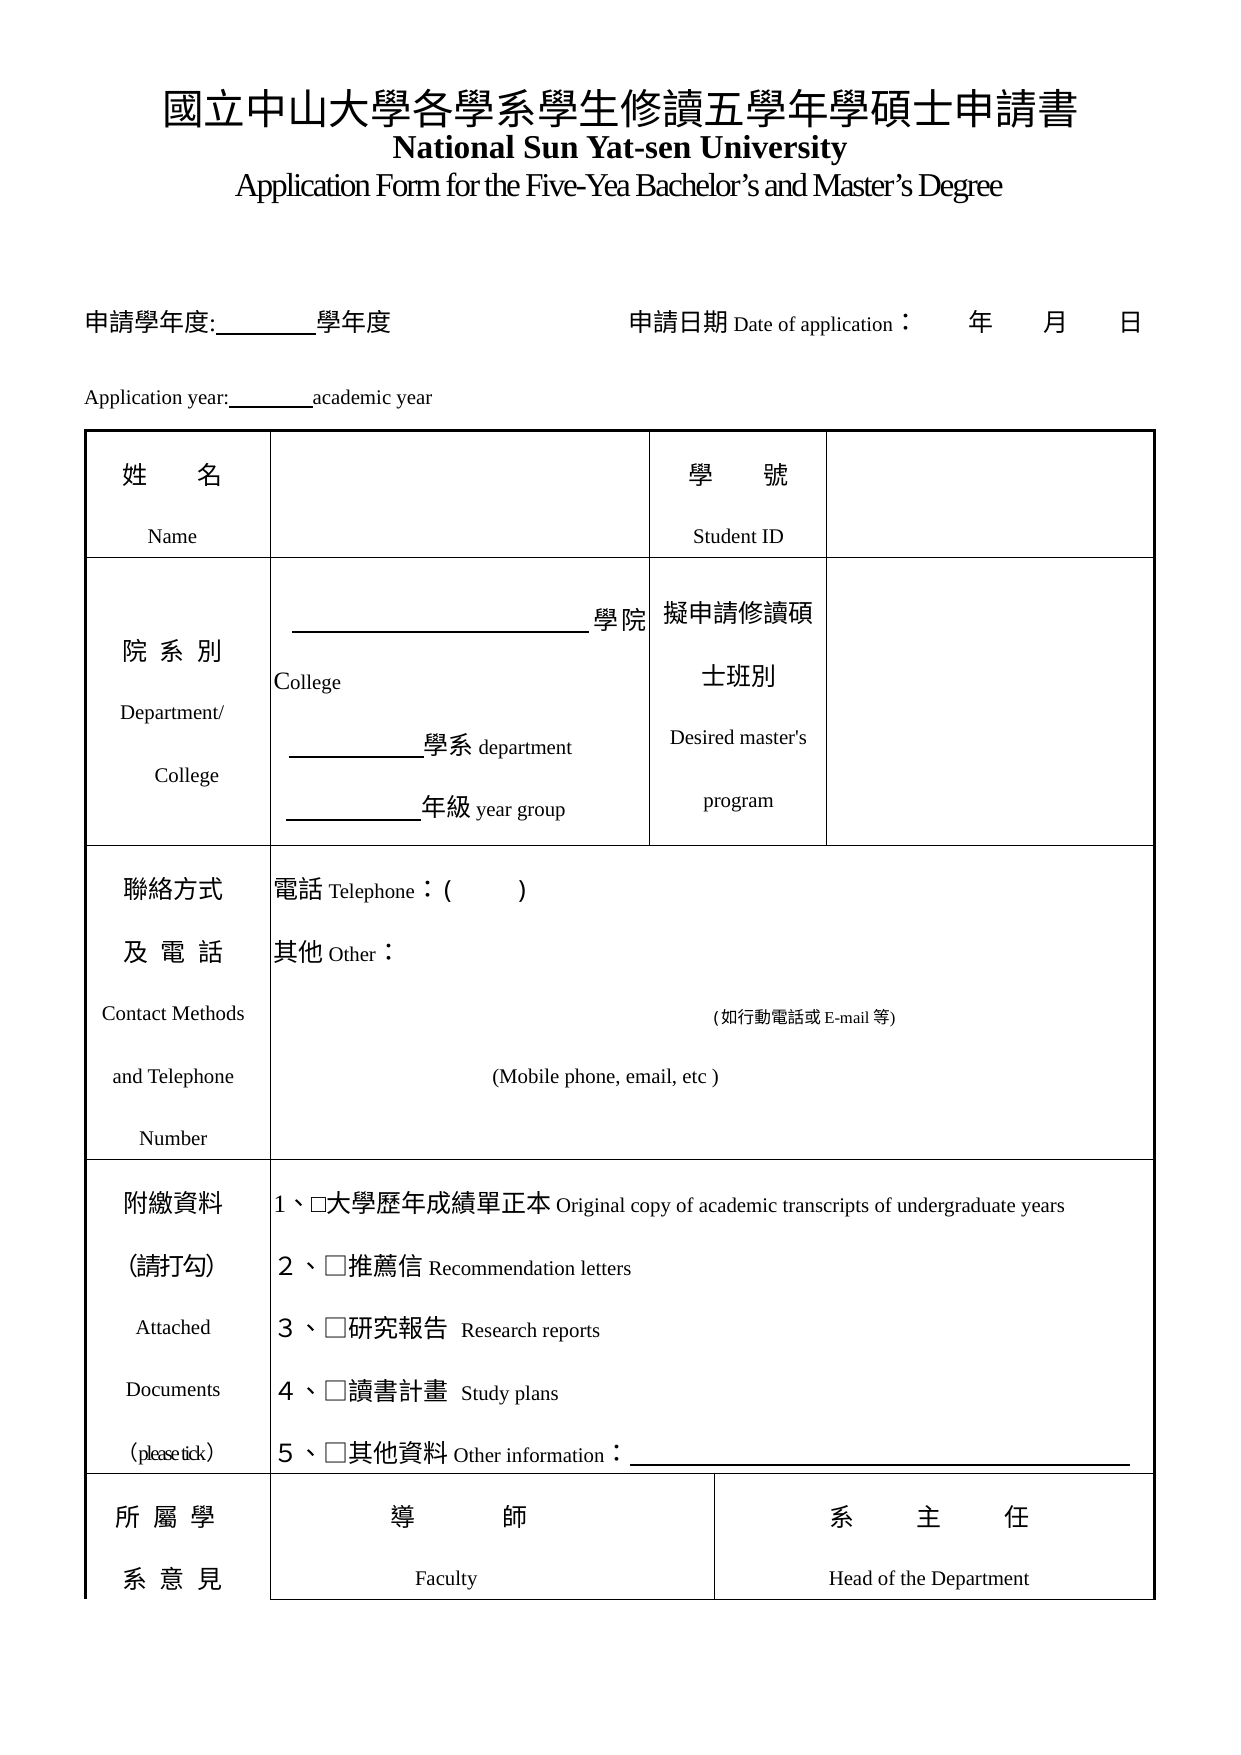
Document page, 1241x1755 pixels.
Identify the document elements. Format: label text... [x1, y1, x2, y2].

table_header 學 號 Student ID [650, 432, 826, 557]
table_cell 擬申請修讀碩士班別 Desired master's program [650, 558, 826, 845]
table_cell 所 屬 學 系 意 見 [87, 1474, 270, 1598]
text National Sun Yat-sen University [59, 127, 1181, 165]
text 申請學年度: 學年度 申請日期Date of application： 年 月 日 [59, 279, 1169, 341]
table_cell □大學歷年成績單正本Original copy of academic transcripts of undergraduate years ２、□推薦信Recommendation letters ３、□研究報告 Research reports ４、□讀書計畫 Study plans ５、□其他資料Other information： [271, 1160, 1153, 1472]
text Application Form for the Five-Yea Bachelor’s and Master’s Degree [59, 165, 1181, 204]
table_cell 附繳資料 （請打勾） Attached Documents （please tick） [87, 1160, 270, 1472]
table_cell 系 主 任 Head of the Department [715, 1474, 1153, 1598]
table_header 姓 名 Name [87, 432, 270, 557]
table_cell 導 師 Faculty [271, 1474, 622, 1598]
table_cell 院 系 別 Department/College [87, 558, 270, 845]
table_header [827, 432, 1153, 557]
text Application year: academic year [59, 354, 1169, 416]
table_cell 聯絡方式 及 電 話 Contact Methods and Telephone Number [87, 846, 270, 1159]
table_cell [622, 1474, 714, 1598]
table_cell 電話Telephone：( ) 其他Other： (如行動電話或E-mail等) (Mobile phone, email, etc ) [271, 846, 1153, 1159]
text 國立中山大學各學系學生修讀五學年學碩士申請書 [59, 64, 1181, 127]
table_header [271, 432, 649, 557]
table_cell 學院College 學系department 年級year group [271, 558, 649, 845]
table_cell [827, 558, 1153, 845]
